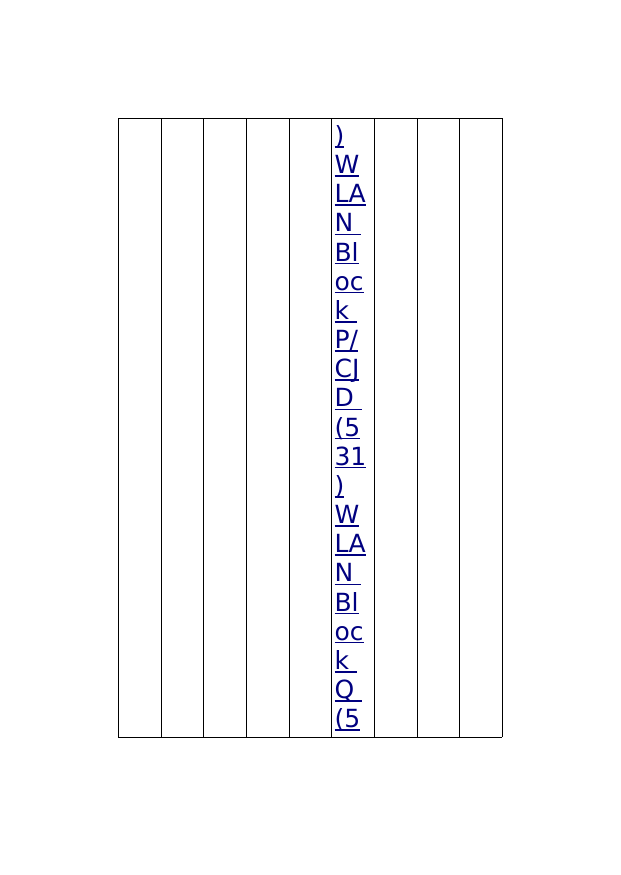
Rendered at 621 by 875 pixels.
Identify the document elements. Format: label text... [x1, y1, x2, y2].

table_cell [418, 119, 459, 737]
table_cell [460, 119, 502, 737]
table_cell [204, 119, 246, 737]
table_cell [247, 119, 289, 737]
table_cell [119, 119, 161, 737]
table_cell ) WLAN Block P/CJD (531) WLAN Block Q (5 [332, 119, 374, 737]
table_cell [162, 119, 203, 737]
table_cell [375, 119, 417, 737]
table_cell [290, 119, 331, 737]
